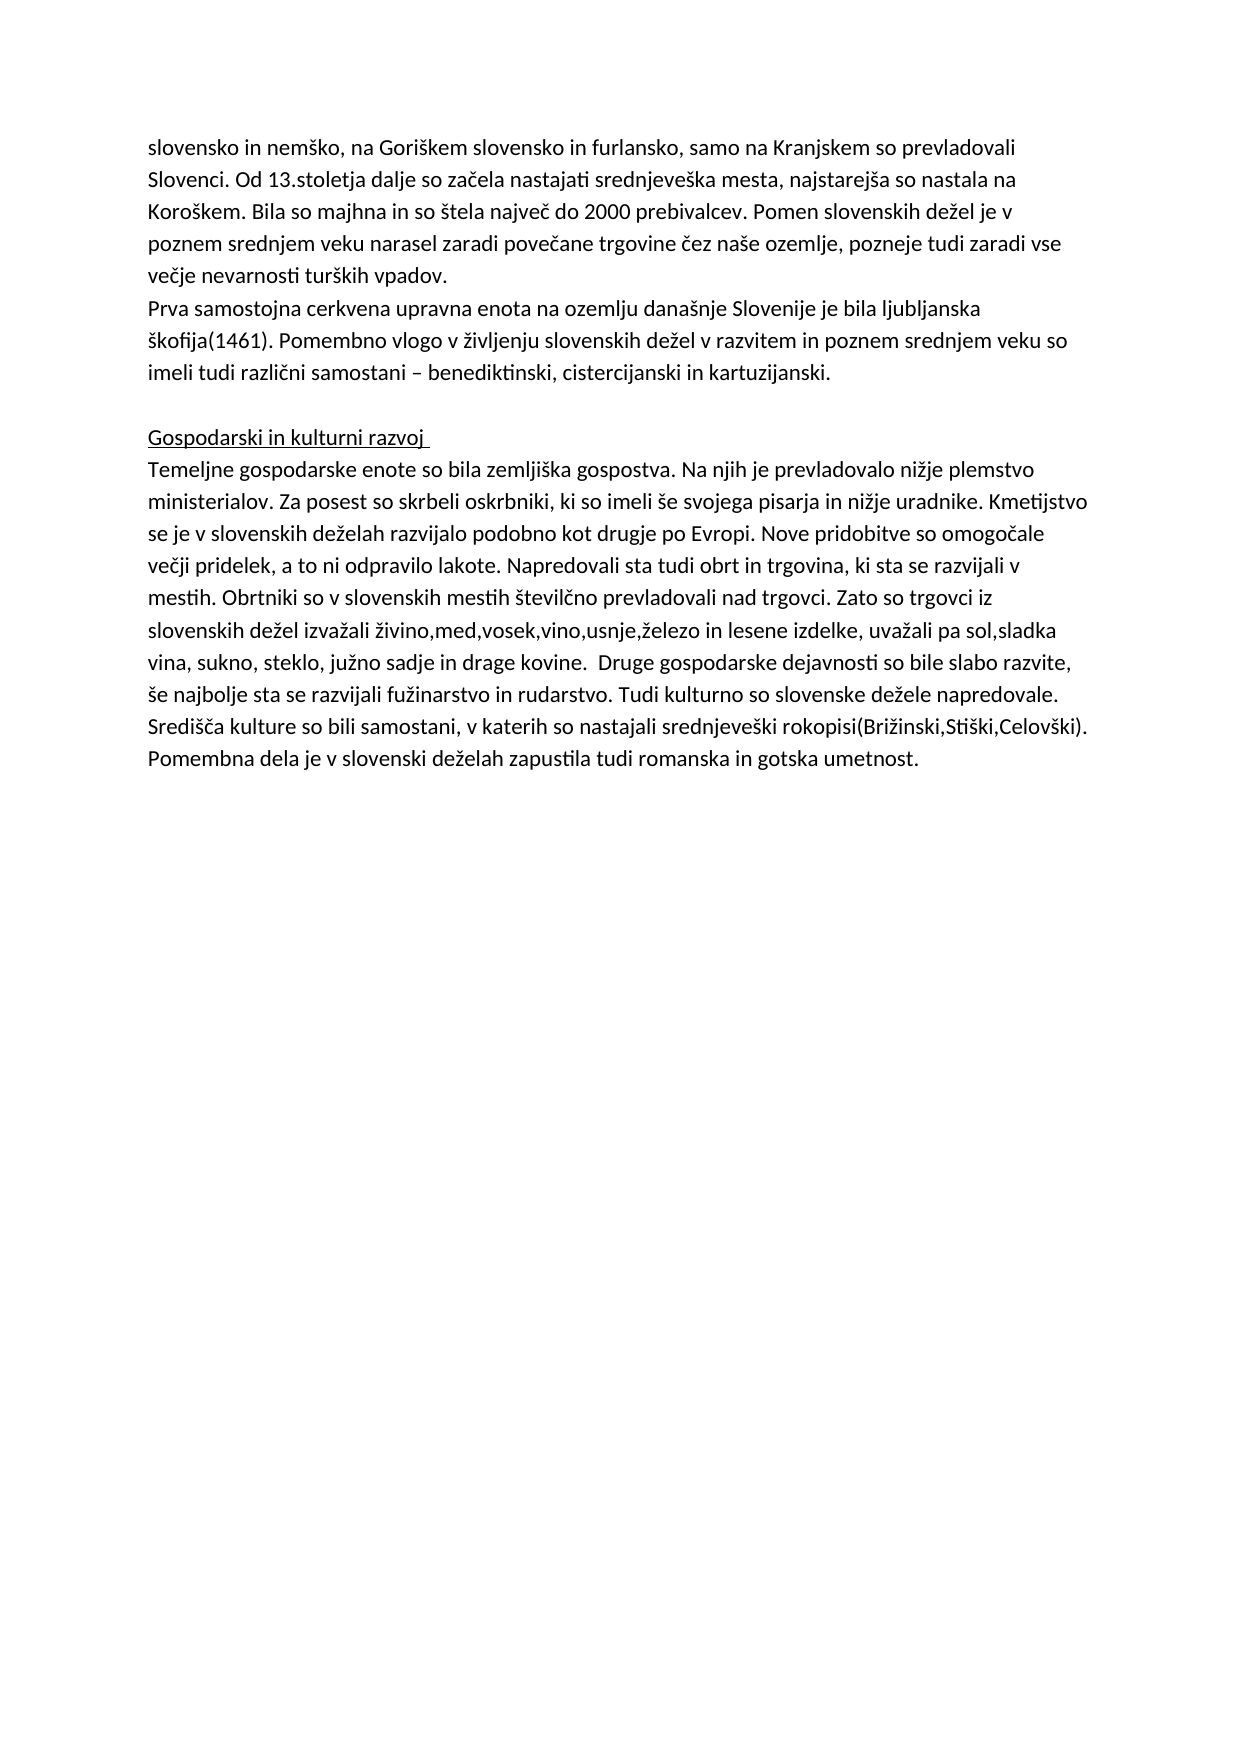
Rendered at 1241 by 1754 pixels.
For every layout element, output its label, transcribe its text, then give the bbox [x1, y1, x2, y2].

text slovensko in nemško, na Goriškem slovensko in furlansko, samo na Kranjskem so prevladovali Slovenci. Od 13.stoletja dalje so začela nastajati srednjeveška mesta, najstarejša so nastala na Koroškem. Bila so majhna in so štela največ do 2000 prebivalcev. Pomen slovenskih dežel je v poznem srednjem veku narasel zaradi povečane trgovine čez naše ozemlje, pozneje tudi zaradi vse večje nevarnosti turških vpadov. [148, 133, 1093, 290]
text Temeljne gospodarske enote so bila zemljiška gospostva. Na njih je prevladovalo nižje plemstvo ministerialov. Za posest so skrbeli oskrbniki, ki so imeli še svojega pisarja in nižje uradnike. Kmetijstvo se je v slovenskih deželah razvijalo podobno kot drugje po Evropi. Nove pridobitve so omogočale večji pridelek, a to ni odpravilo lakote. Napredovali sta tudi obrt in trgovina, ki sta se razvijali v mestih. Obrtniki so v slovenskih mestih številčno prevladovali nad trgovci. Zato so trgovci iz slovenskih dežel izvažali živino,med,vosek,vino,usnje,železo in lesene izdelke, uvažali pa sol,sladka vina, sukno, steklo, južno sadje in drage kovine. Druge gospodarske dejavnosti so bile slabo razvite, še najbolje sta se razvijali fužinarstvo in rudarstvo. Tudi kulturno so slovenske dežele napredovale. Središča kulture so bili samostani, v katerih so nastajali srednjeveški rokopisi(Brižinski,Stiški,Celovški). Pomembna dela je v slovenski deželah zapustila tudi romanska in gotska umetnost. [148, 455, 1093, 772]
text Gospodarski in kulturni razvoj [148, 423, 1093, 451]
text Prva samostojna cerkvena upravna enota na ozemlju današnje Slovenije je bila ljubljanska škofija(1461). Pomembno vlogo v življenju slovenskih dežel v razvitem in poznem srednjem veku so imeli tudi različni samostani – benediktinski, cistercijanski in kartuzijanski. [148, 294, 1093, 386]
